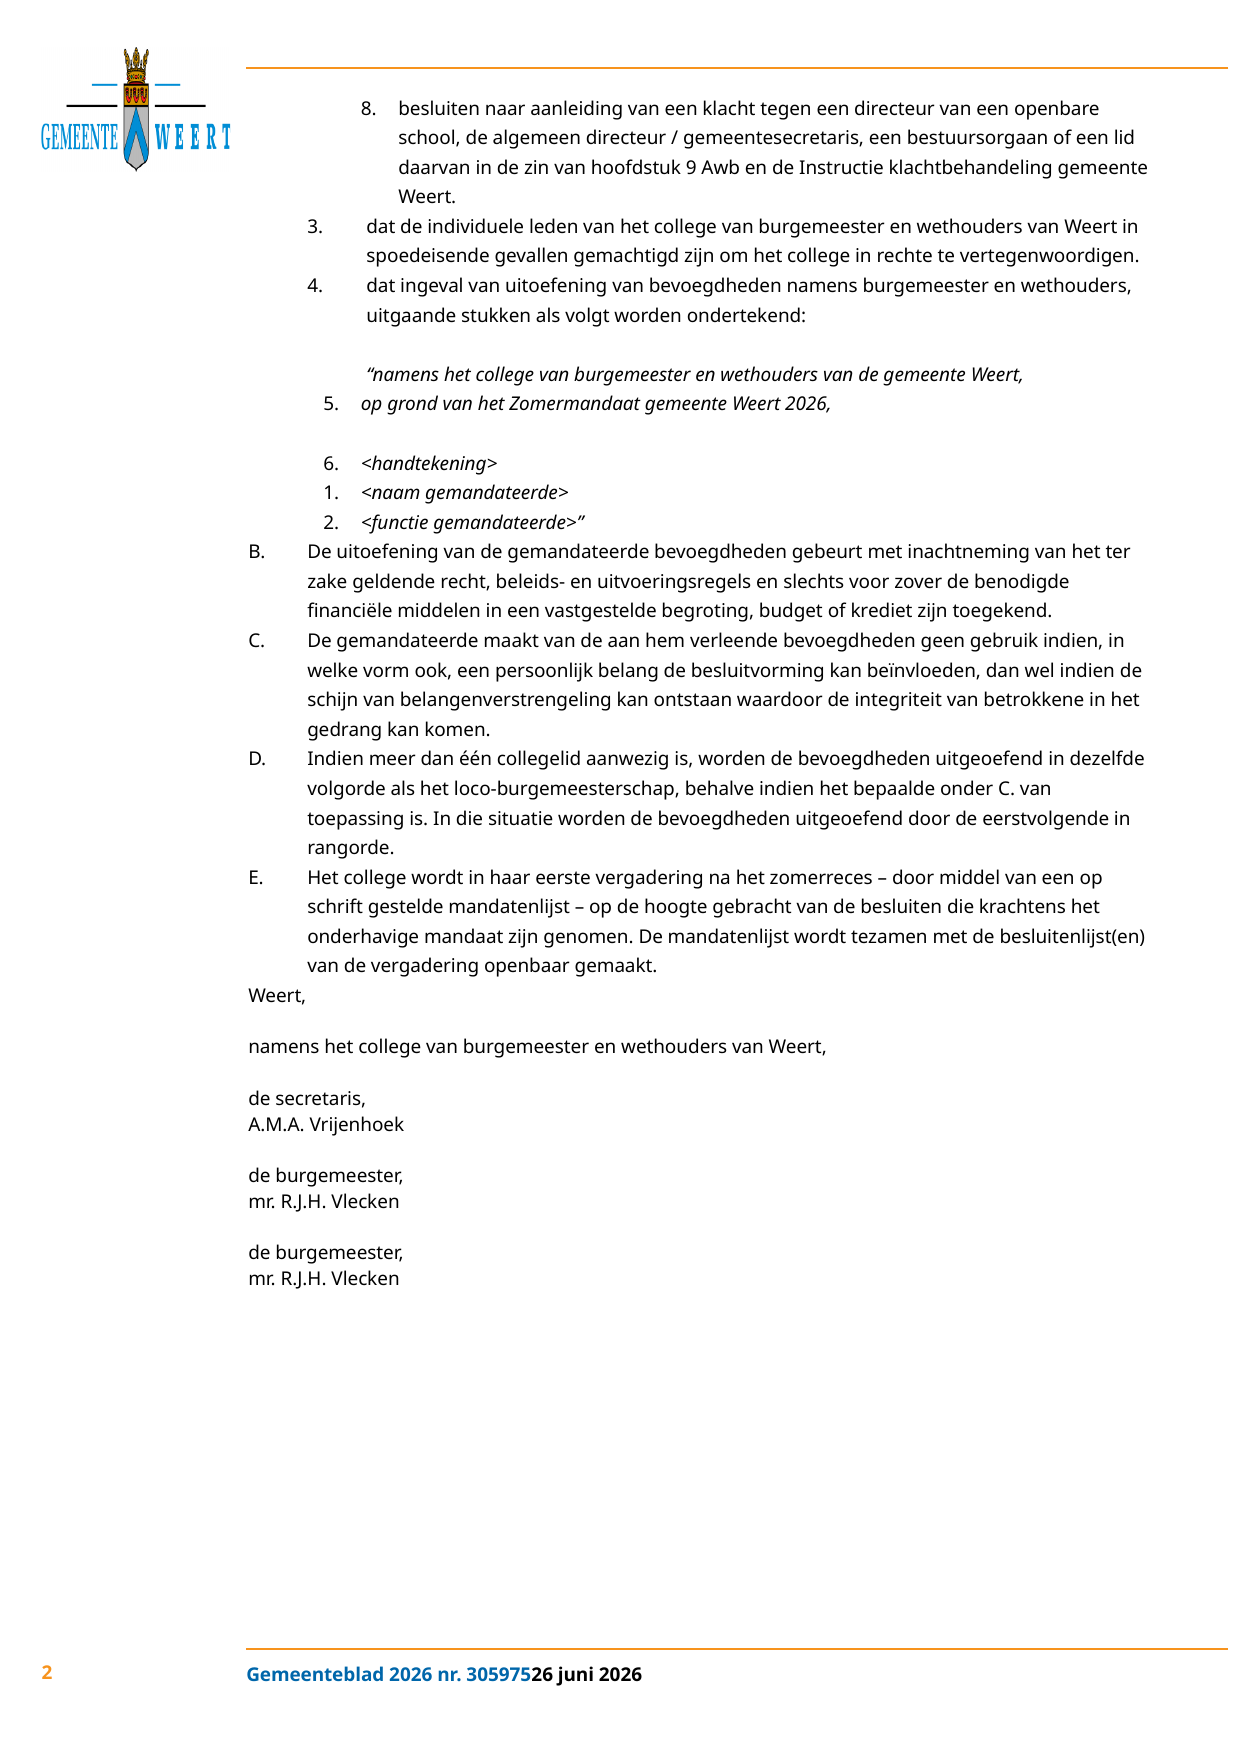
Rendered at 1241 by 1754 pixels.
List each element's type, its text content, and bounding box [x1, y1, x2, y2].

text de secretaris, [248, 1085, 1152, 1111]
list De uitoefening van de gemandateerde bevoegdheden gebeurt met inachtneming van het ter zake geldende recht, beleids- en uitvoeringsregels en slechts voor zover de benodigde financiële middelen in een vastgestelde begroting, budget of krediet zijn toegekend. [248, 538, 1152, 623]
text namens het college van burgemeester en wethouders van Weert, [248, 1034, 1152, 1059]
text de burgemeester, [248, 1162, 1152, 1188]
text mr. R.J.H. Vlecken [248, 1188, 1152, 1214]
list dat de individuele leden van het college van burgemeester en wethouders van Weert in spoedeisende gevallen gemachtigd zijn om het college in rechte te vertegenwoordigen. [307, 213, 1152, 268]
text de burgemeester, [248, 1239, 1152, 1265]
list <handtekening> [323, 450, 1152, 476]
list <naam gemandateerde> [323, 479, 1152, 505]
list Indien meer dan één collegelid aanwezig is, worden de bevoegdheden uitgeoefend in dezelfde volgorde als het loco-burgemeesterschap, behalve indien het bepaalde onder C. van toepassing is. In die situatie worden de bevoegdheden uitgeoefend door de eerstvolgende in rangorde. [248, 746, 1152, 860]
list Het college wordt in haar eerste vergadering na het zomerreces – door middel van een op schrift gestelde mandatenlijst – op de hoogte gebracht van de besluiten die krachtens het onderhavige mandaat zijn genomen. De mandatenlijst wordt tezamen met de besluitenlijst(en) van de vergadering openbaar gemaakt. [248, 864, 1152, 978]
text A.M.A. Vrijenhoek [248, 1111, 1152, 1137]
text Weert, [248, 982, 1152, 1008]
picture [41, 47, 231, 172]
list besluiten naar aanleiding van een klacht tegen een directeur van een openbare school, de algemeen directeur / gemeentesecretaris, een bestuursorgaan of een lid daarvan in de zin van hoofdstuk 9 Awb en de Instructie klachtbehandeling gemeente Weert. [361, 95, 1152, 209]
list op grond van het Zomermandaat gemeente Weert 2026, [323, 391, 1152, 416]
list <functie gemandateerde>” [323, 509, 1152, 535]
text mr. R.J.H. Vlecken [248, 1265, 1152, 1291]
list De gemandateerde maakt van de aan hem verleende bevoegdheden geen gebruik indien, in welke vorm ook, een persoonlijk belang de besluitvorming kan beïnvloeden, dan wel indien de schijn van belangenverstrengeling kan ontstaan waardoor de integriteit van betrokkene in het gedrang kan komen. [248, 627, 1152, 742]
list dat ingeval van uitoefening van bevoegdheden namens burgemeester en wethouders, uitgaande stukken als volgt worden ondertekend: [307, 272, 1152, 328]
list “namens het college van burgemeester en wethouders van de gemeente Weert, [307, 361, 1152, 387]
